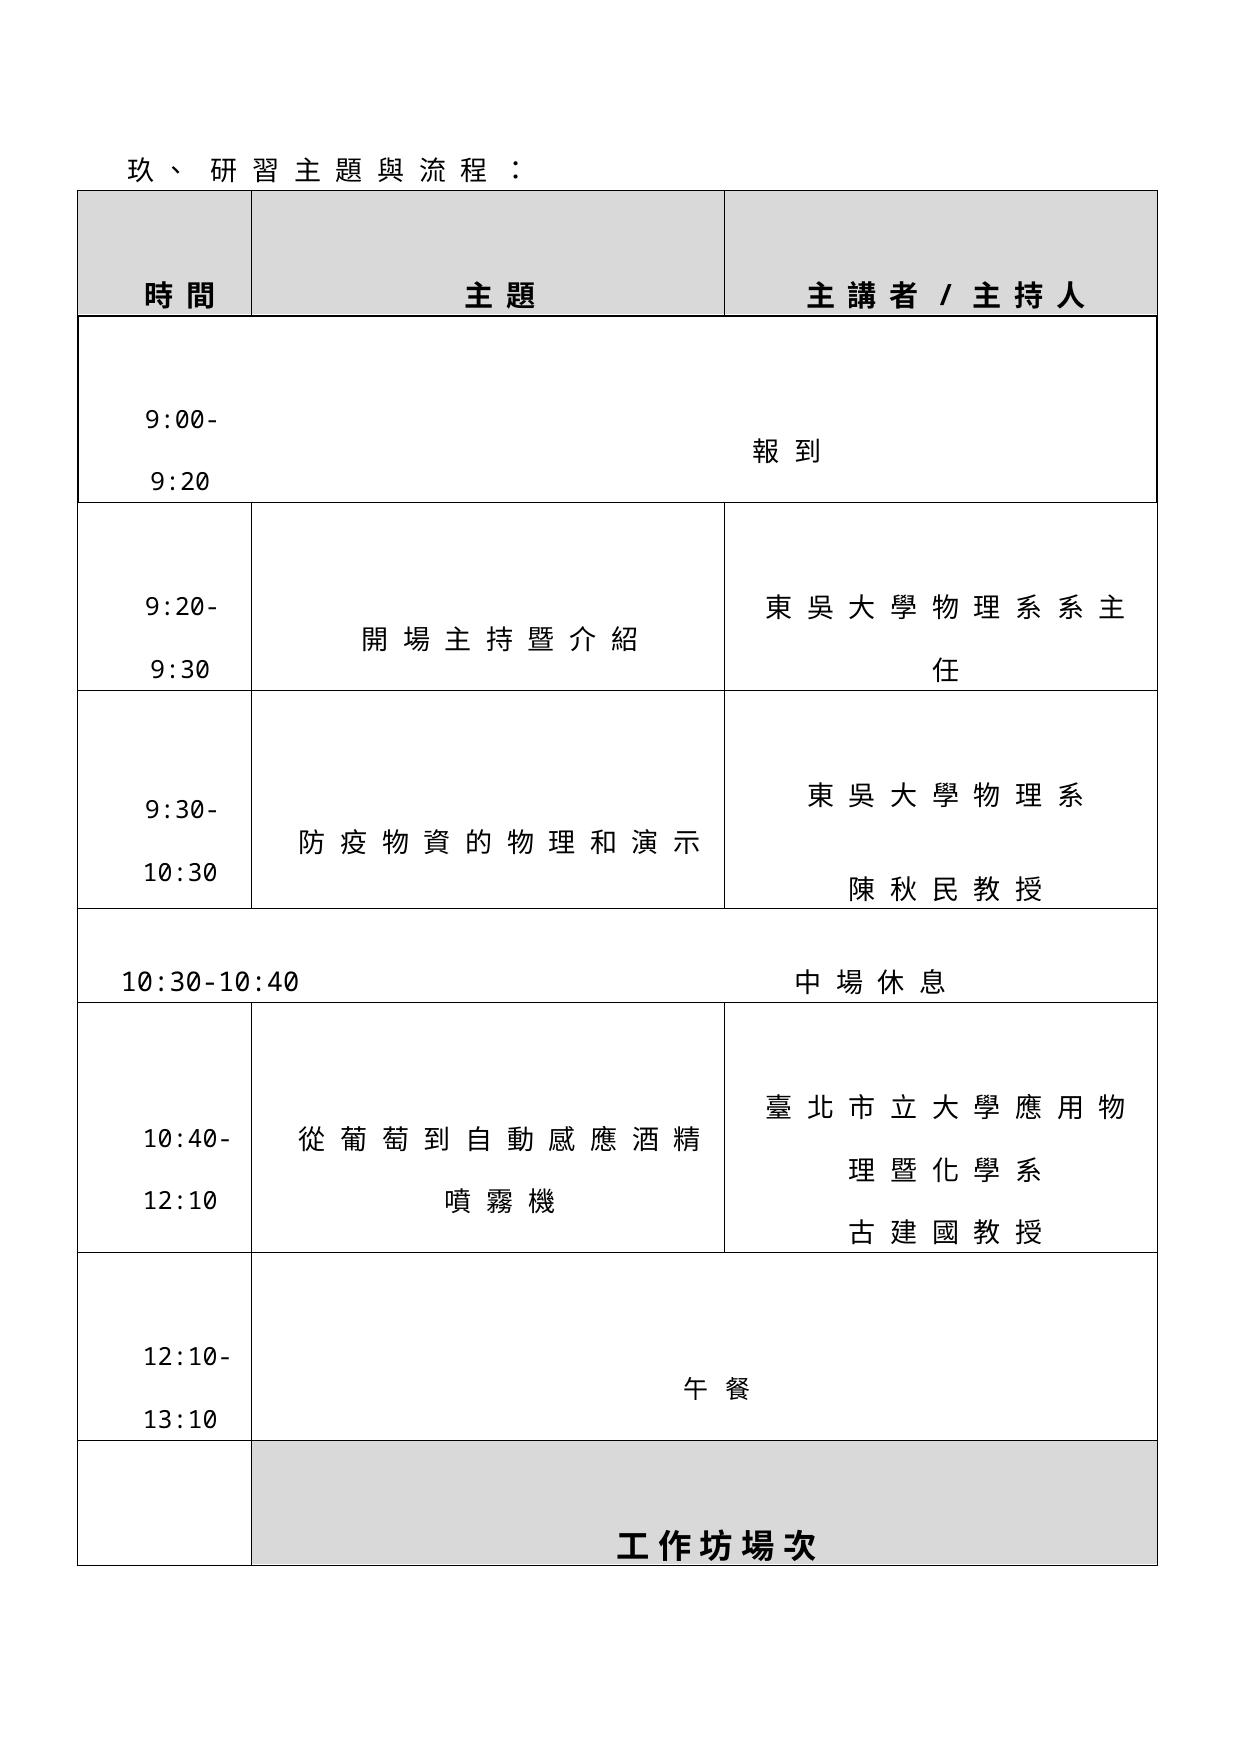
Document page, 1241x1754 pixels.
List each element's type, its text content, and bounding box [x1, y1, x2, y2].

table_cell 10:40-12:10 [78, 1003, 251, 1252]
table_cell [1158, 690, 1162, 908]
table_cell 9:00-9:20 [79, 317, 251, 502]
table_cell 防疫物資的物理和演示 [252, 691, 724, 908]
table_cell [1158, 1002, 1162, 1252]
table_cell 9:30-10:30 [78, 691, 251, 908]
table_header 主講者/主持人 [725, 191, 1157, 314]
table_cell 10:30-10:40 中場休息 [78, 909, 1157, 1002]
table_cell [1158, 315, 1162, 502]
table_cell 午餐 [252, 1253, 1157, 1439]
text 玖、研習主題與流程： [120, 127, 1120, 189]
table_cell [1158, 502, 1162, 689]
table_header [1158, 190, 1162, 314]
table_header 主題 [252, 191, 724, 314]
table_cell [1158, 1252, 1162, 1439]
table_cell 9:20-9:30 [78, 503, 251, 689]
table_cell [1158, 1440, 1162, 1564]
table_cell 從葡萄到自動感應酒精噴霧機 [252, 1003, 724, 1252]
table_cell 開場主持暨介紹 [252, 503, 724, 689]
table_cell [78, 1441, 251, 1564]
table_cell 東吳大學物理系 陳秋民教授 [725, 691, 1157, 908]
table_cell 臺北市立大學應用物理暨化學系 古建國教授 [725, 1003, 1157, 1252]
table_cell 工作坊場次 [252, 1441, 1157, 1564]
table_header 時間 [78, 191, 251, 314]
table_cell [1158, 908, 1162, 1002]
table_cell 12:10-13:10 [78, 1253, 251, 1439]
table_cell 報到 [251, 317, 1156, 502]
table_cell 東吳大學物理系系主任 [725, 503, 1157, 689]
